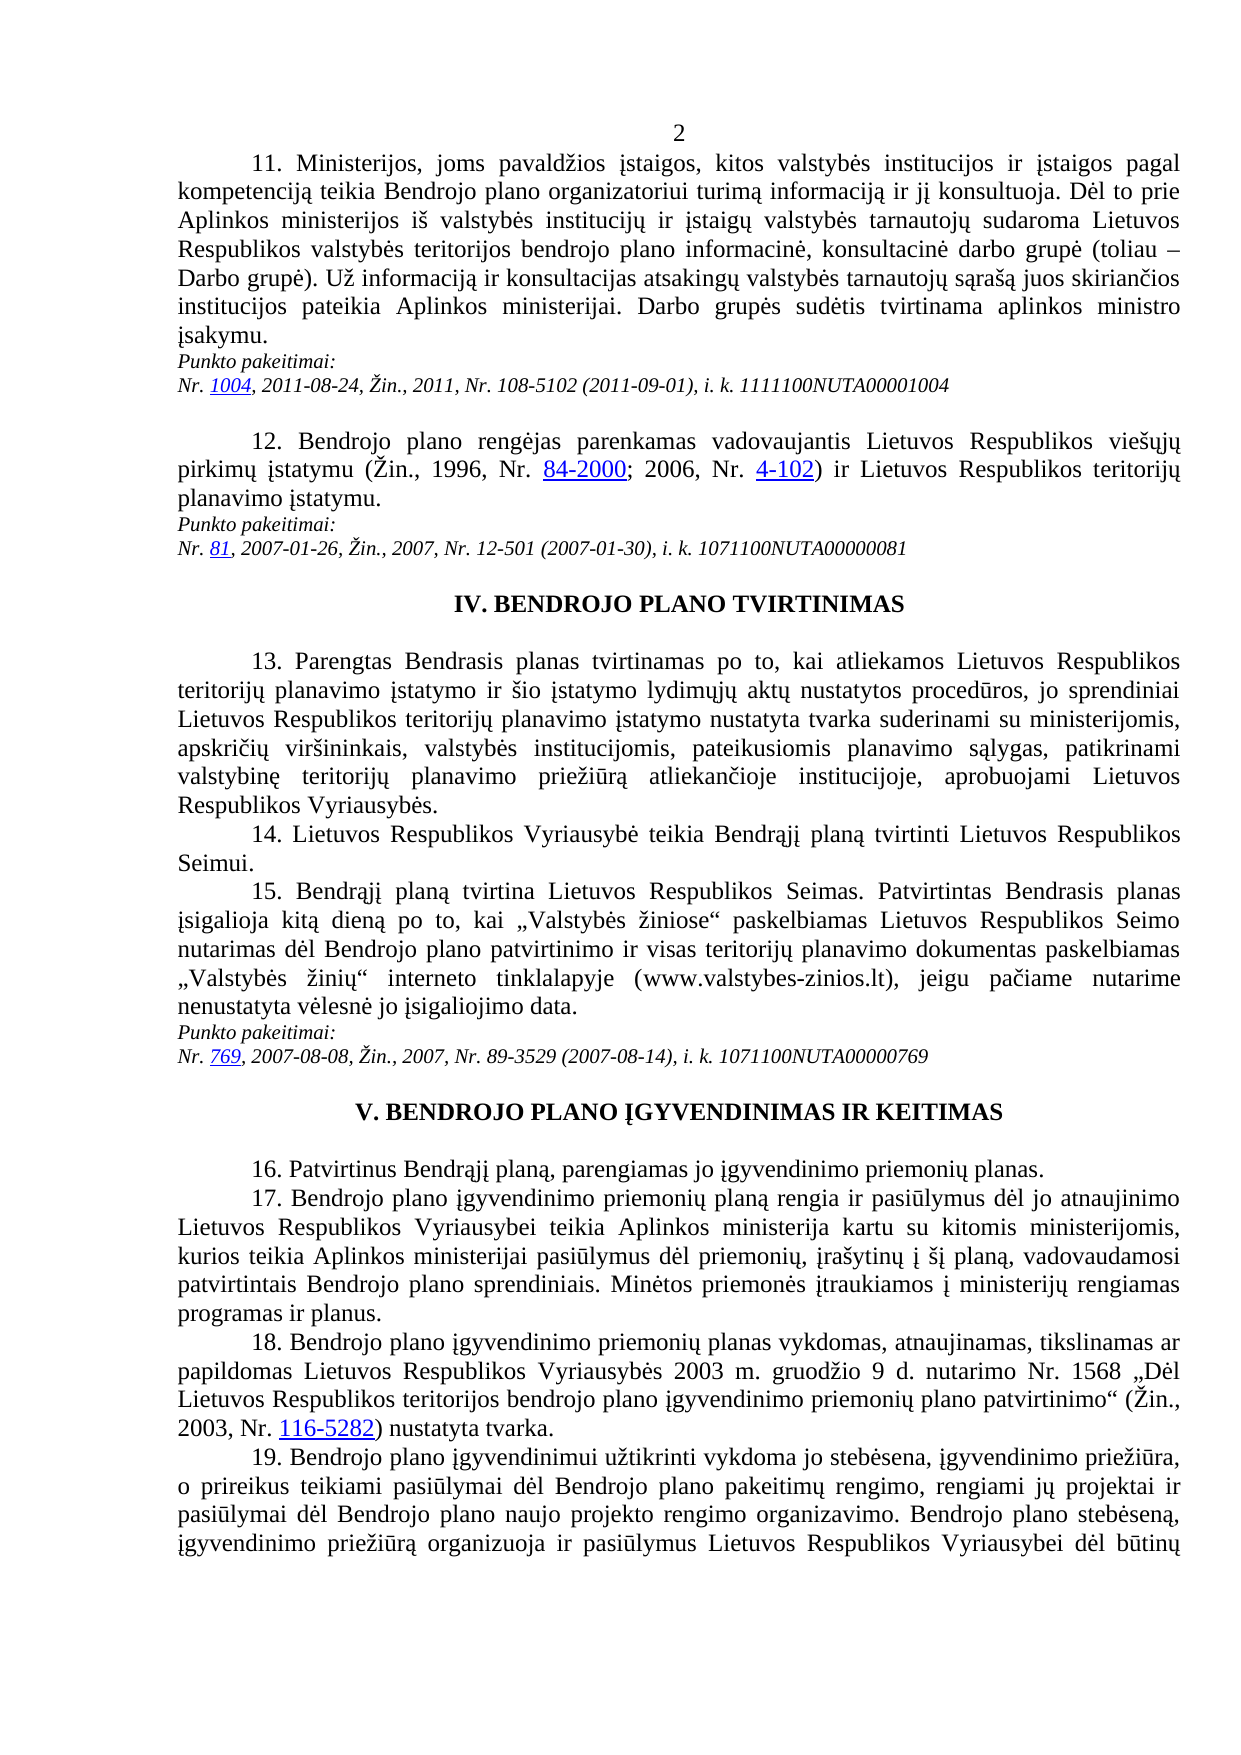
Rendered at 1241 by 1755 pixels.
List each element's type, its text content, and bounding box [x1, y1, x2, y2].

text 14. Lietuvos Respublikos Vyriausybė teikia Bendrąjį planą tvirtinti Lietuvos Respublikos Seimui. [177, 819, 1181, 876]
text V. BENDROJO PLANO ĮGYVENDINIMAS IR KEITIMAS [177, 1097, 1181, 1126]
text Punkto pakeitimai: [177, 512, 1181, 536]
text 11. Ministerijos, joms pavaldžios įstaigos, kitos valstybės institucijos ir įstaigos pagal kompetenciją teikia Bendrojo plano organizatoriui turimą informaciją ir jį konsultuoja. Dėl to prie Aplinkos ministerijos iš valstybės institucijų ir įstaigų valstybės tarnautojų sudaroma Lietuvos Respublikos valstybės teritorijos bendrojo plano informacinė, konsultacinė darbo grupė (toliau – Darbo grupė). Už informaciją ir konsultacijas atsakingų valstybės tarnautojų sąrašą juos skiriančios institucijos pateikia Aplinkos ministerijai. Darbo grupės sudėtis tvirtinama aplinkos ministro įsakymu. [177, 148, 1181, 349]
text 17. Bendrojo plano įgyvendinimo priemonių planą rengia ir pasiūlymus dėl jo atnaujinimo Lietuvos Respublikos Vyriausybei teikia Aplinkos ministerija kartu su kitomis ministerijomis, kurios teikia Aplinkos ministerijai pasiūlymus dėl priemonių, įrašytinų į šį planą, vadovaudamosi patvirtintais Bendrojo plano sprendiniais. Minėtos priemonės įtraukiamos į ministerijų rengiamas programas ir planus. [177, 1183, 1181, 1327]
text 18. Bendrojo plano įgyvendinimo priemonių planas vykdomas, atnaujinamas, tikslinamas ar papildomas Lietuvos Respublikos Vyriausybės 2003 m. gruodžio 9 d. nutarimo Nr. 1568 „Dėl Lietuvos Respublikos teritorijos bendrojo plano įgyvendinimo priemonių plano patvirtinimo“ (Žin., 2003, Nr. 116-5282) nustatyta tvarka. [177, 1327, 1181, 1442]
text Punkto pakeitimai: [177, 349, 1181, 373]
text Nr. 769, 2007-08-08, Žin., 2007, Nr. 89-3529 (2007-08-14), i. k. 1071100NUTA00000769 [177, 1044, 1181, 1068]
text 16. Patvirtinus Bendrąjį planą, parengiamas jo įgyvendinimo priemonių planas. [177, 1154, 1181, 1183]
text 15. Bendrąjį planą tvirtina Lietuvos Respublikos Seimas. Patvirtintas Bendrasis planas įsigalioja kitą dieną po to, kai „Valstybės žiniose“ paskelbiamas Lietuvos Respublikos Seimo nutarimas dėl Bendrojo plano patvirtinimo ir visas teritorijų planavimo dokumentas paskelbiamas „Valstybės žinių“ interneto tinklalapyje (www.valstybes-zinios.lt), jeigu pačiame nutarime nenustatyta vėlesnė jo įsigaliojimo data. [177, 876, 1181, 1020]
text Nr. 81, 2007-01-26, Žin., 2007, Nr. 12-501 (2007-01-30), i. k. 1071100NUTA00000081 [177, 536, 1181, 560]
text 13. Parengtas Bendrasis planas tvirtinamas po to, kai atliekamos Lietuvos Respublikos teritorijų planavimo įstatymo ir šio įstatymo lydimųjų aktų nustatytos procedūros, jo sprendiniai Lietuvos Respublikos teritorijų planavimo įstatymo nustatyta tvarka suderinami su ministerijomis, apskričių viršininkais, valstybės institucijomis, pateikusiomis planavimo sąlygas, patikrinami valstybinę teritorijų planavimo priežiūrą atliekančioje institucijoje, aprobuojami Lietuvos Respublikos Vyriausybės. [177, 646, 1181, 819]
text Nr. 1004, 2011-08-24, Žin., 2011, Nr. 108-5102 (2011-09-01), i. k. 1111100NUTA00001004 [177, 373, 1181, 397]
text IV. BENDROJO PLANO TVIRTINIMAS [177, 589, 1181, 618]
text 12. Bendrojo plano rengėjas parenkamas vadovaujantis Lietuvos Respublikos viešųjų pirkimų įstatymu (Žin., 1996, Nr. 84-2000; 2006, Nr. 4-102) ir Lietuvos Respublikos teritorijų planavimo įstatymu. [177, 426, 1181, 512]
text 19. Bendrojo plano įgyvendinimui užtikrinti vykdoma jo stebėsena, įgyvendinimo priežiūra, o prireikus teikiami pasiūlymai dėl Bendrojo plano pakeitimų rengimo, rengiami jų projektai ir pasiūlymai dėl Bendrojo plano naujo projekto rengimo organizavimo. Bendrojo plano stebėseną, įgyvendinimo priežiūrą organizuoja ir pasiūlymus Lietuvos Respublikos Vyriausybei dėl būtinų [177, 1442, 1181, 1557]
text Punkto pakeitimai: [177, 1020, 1181, 1044]
